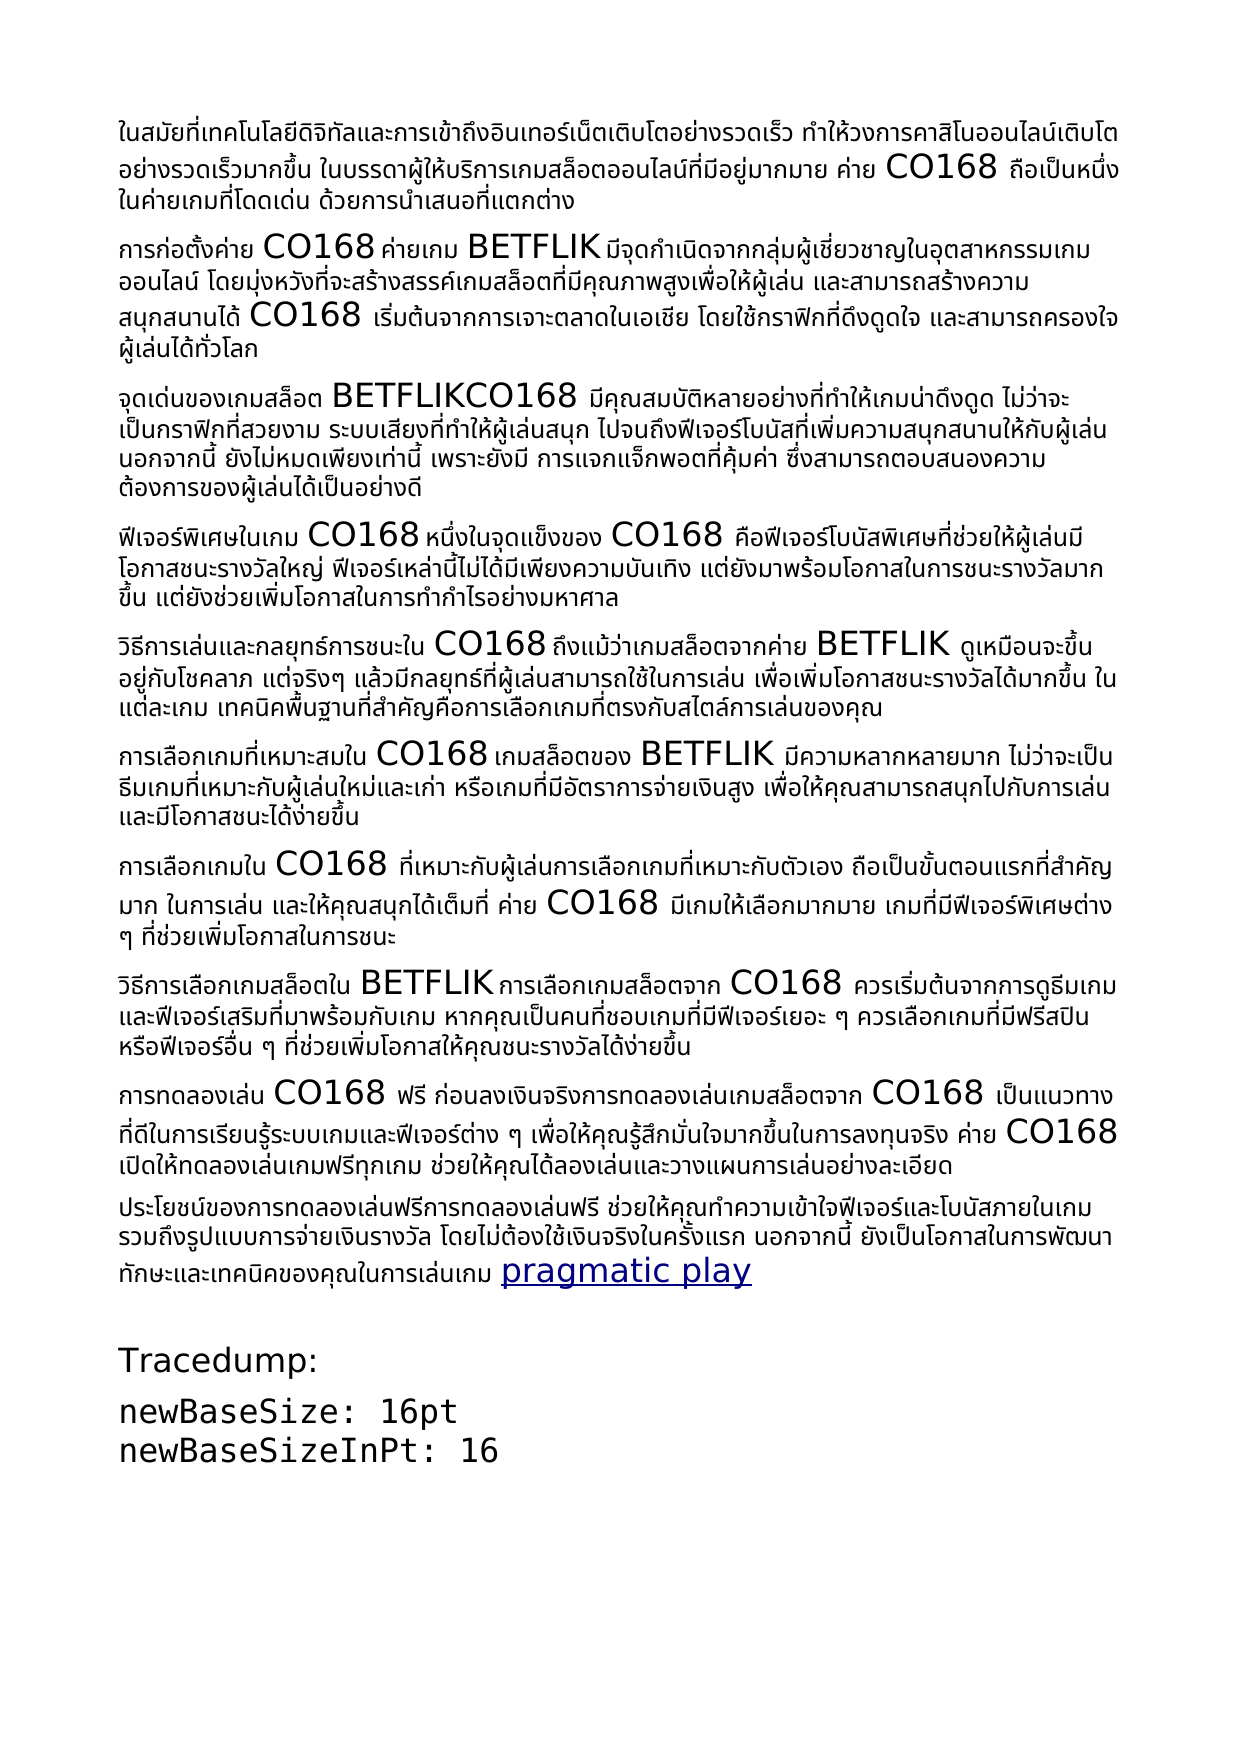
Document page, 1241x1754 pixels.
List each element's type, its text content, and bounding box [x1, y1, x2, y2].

text จุดเด่นของเกมสล็อต BETFLIKCO168 มีคุณสมบัติหลายอย่างที่ทำให้เกมน่าดึงดูด ไม่ว่าจะเป็นกราฟิกที่สวยงาม ระบบเสียงที่ทำให้ผู้เล่นสนุก ไปจนถึงฟีเจอร์โบนัสที่เพิ่มความสนุกสนานให้กับผู้เล่น นอกจากนี้ ยังไม่หมดเพียงเท่านี้ เพราะยังมี การแจกแจ็กพอตที่คุ้มค่า ซึ่งสามารถตอบสนองความต้องการของผู้เล่นได้เป็นอย่างดี [118, 376, 1122, 503]
text ฟีเจอร์พิเศษในเกม CO168หนึ่งในจุดแข็งของ CO168 คือฟีเจอร์โบนัสพิเศษที่ช่วยให้ผู้เล่นมีโอกาสชนะรางวัลใหญ่ ฟีเจอร์เหล่านี้ไม่ได้มีเพียงความบันเทิง แต่ยังมาพร้อมโอกาสในการชนะรางวัลมากขึ้น แต่ยังช่วยเพิ่มโอกาสในการทำกำไรอย่างมหาศาล [118, 515, 1122, 612]
text newBaseSize: 16pt newBaseSizeInPt: 16 [118, 1393, 1122, 1470]
text การก่อตั้งค่าย CO168ค่ายเกม BETFLIKมีจุดกำเนิดจากกลุ่มผู้เชี่ยวชาญในอุตสาหกรรมเกมออนไลน์ โดยมุ่งหวังที่จะสร้างสรรค์เกมสล็อตที่มีคุณภาพสูงเพื่อให้ผู้เล่น และสามารถสร้างความสนุกสนานได้ CO168 เริ่มต้นจากการเจาะตลาดในเอเชีย โดยใช้กราฟิกที่ดึงดูดใจ และสามารถครองใจผู้เล่นได้ทั่วโลก [118, 228, 1122, 364]
text วิธีการเล่นและกลยุทธ์การชนะใน CO168ถึงแม้ว่าเกมสล็อตจากค่าย BETFLIK ดูเหมือนจะขึ้นอยู่กับโชคลาภ แต่จริงๆ แล้วมีกลยุทธ์ที่ผู้เล่นสามารถใช้ในการเล่น เพื่อเพิ่มโอกาสชนะรางวัลได้มากขึ้น ในแต่ละเกม เทคนิคพื้นฐานที่สำคัญคือการเลือกเกมที่ตรงกับสไตล์การเล่นของคุณ [118, 625, 1122, 722]
text Tracedump: [118, 1302, 1122, 1380]
text ในสมัยที่เทคโนโลยีดิจิทัลและการเข้าถึงอินเทอร์เน็ตเติบโตอย่างรวดเร็ว ทำให้วงการคาสิโนออนไลน์เติบโตอย่างรวดเร็วมากขึ้น ในบรรดาผู้ให้บริการเกมสล็อตออนไลน์ที่มีอยู่มากมาย ค่าย CO168 ถือเป็นหนึ่งในค่ายเกมที่โดดเด่น ด้วยการนำเสนอที่แตกต่าง [118, 118, 1122, 215]
text ประโยชน์ของการทดลองเล่นฟรีการทดลองเล่นฟรี ช่วยให้คุณทำความเข้าใจฟีเจอร์และโบนัสภายในเกม รวมถึงรูปแบบการจ่ายเงินรางวัล โดยไม่ต้องใช้เงินจริงในครั้งแรก นอกจากนี้ ยังเป็นโอกาสในการพัฒนาทักษะและเทคนิคของคุณในการเล่นเกม pragmatic play [118, 1193, 1122, 1290]
text การเลือกเกมที่เหมาะสมใน CO168เกมสล็อตของ BETFLIK มีความหลากหลายมาก ไม่ว่าจะเป็นธีมเกมที่เหมาะกับผู้เล่นใหม่และเก่า หรือเกมที่มีอัตราการจ่ายเงินสูง เพื่อให้คุณสามารถสนุกไปกับการเล่นและมีโอกาสชนะได้ง่ายขึ้น [118, 734, 1122, 832]
text การทดลองเล่น CO168 ฟรี ก่อนลงเงินจริงการทดลองเล่นเกมสล็อตจาก CO168 เป็นแนวทางที่ดีในการเรียนรู้ระบบเกมและฟีเจอร์ต่าง ๆ เพื่อให้คุณรู้สึกมั่นใจมากขึ้นในการลงทุนจริง ค่าย CO168 เปิดให้ทดลองเล่นเกมฟรีทุกเกม ช่วยให้คุณได้ลองเล่นและวางแผนการเล่นอย่างละเอียด [118, 1073, 1122, 1180]
text วิธีการเลือกเกมสล็อตใน BETFLIKการเลือกเกมสล็อตจาก CO168 ควรเริ่มต้นจากการดูธีมเกม และฟีเจอร์เสริมที่มาพร้อมกับเกม หากคุณเป็นคนที่ชอบเกมที่มีฟีเจอร์เยอะ ๆ ควรเลือกเกมที่มีฟรีสปินหรือฟีเจอร์อื่น ๆ ที่ช่วยเพิ่มโอกาสให้คุณชนะรางวัลได้ง่ายขึ้น [118, 964, 1122, 1061]
text การเลือกเกมใน CO168 ที่เหมาะกับผู้เล่นการเลือกเกมที่เหมาะกับตัวเอง ถือเป็นขั้นตอนแรกที่สำคัญมาก ในการเล่น และให้คุณสนุกได้เต็มที่ ค่าย CO168 มีเกมให้เลือกมากมาย เกมที่มีฟีเจอร์พิเศษต่าง ๆ ที่ช่วยเพิ่มโอกาสในการชนะ [118, 844, 1122, 951]
